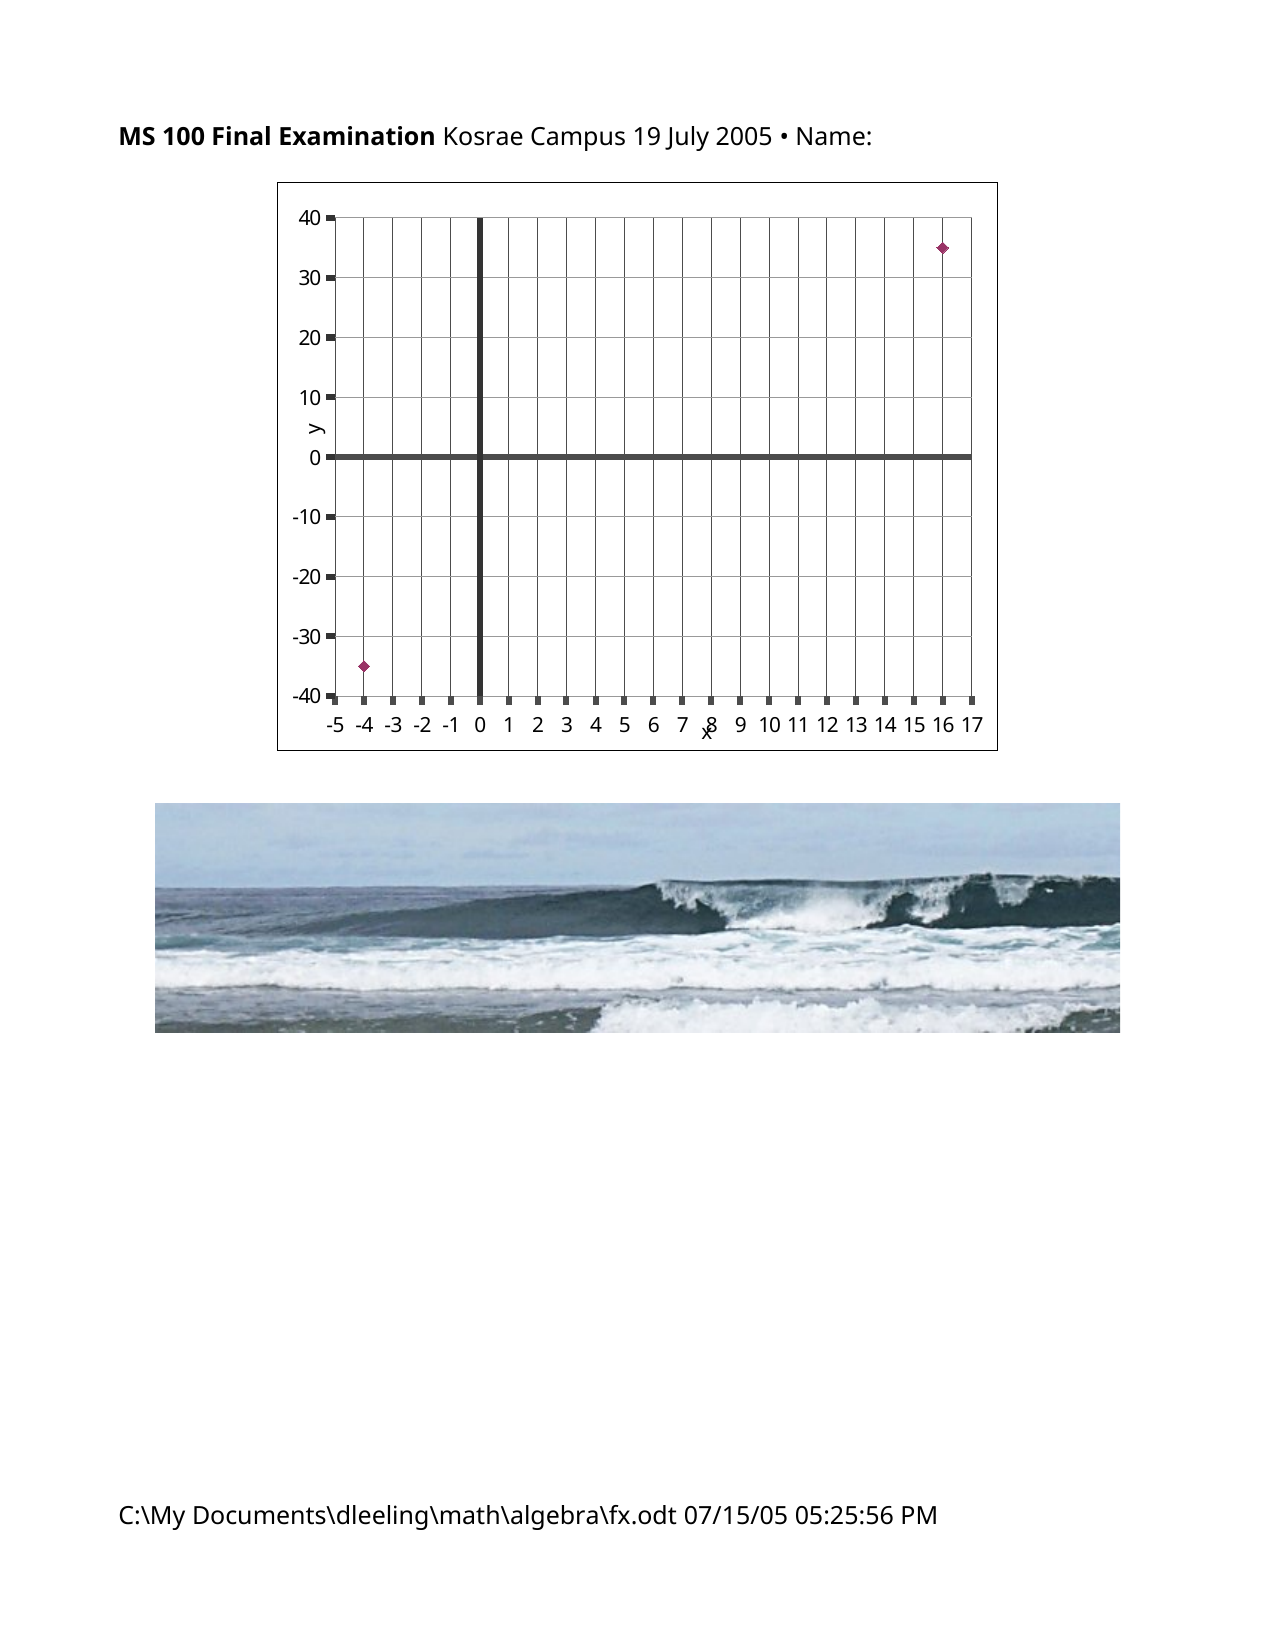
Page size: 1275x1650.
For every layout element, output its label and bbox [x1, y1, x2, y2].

picture [155, 803, 1121, 1033]
